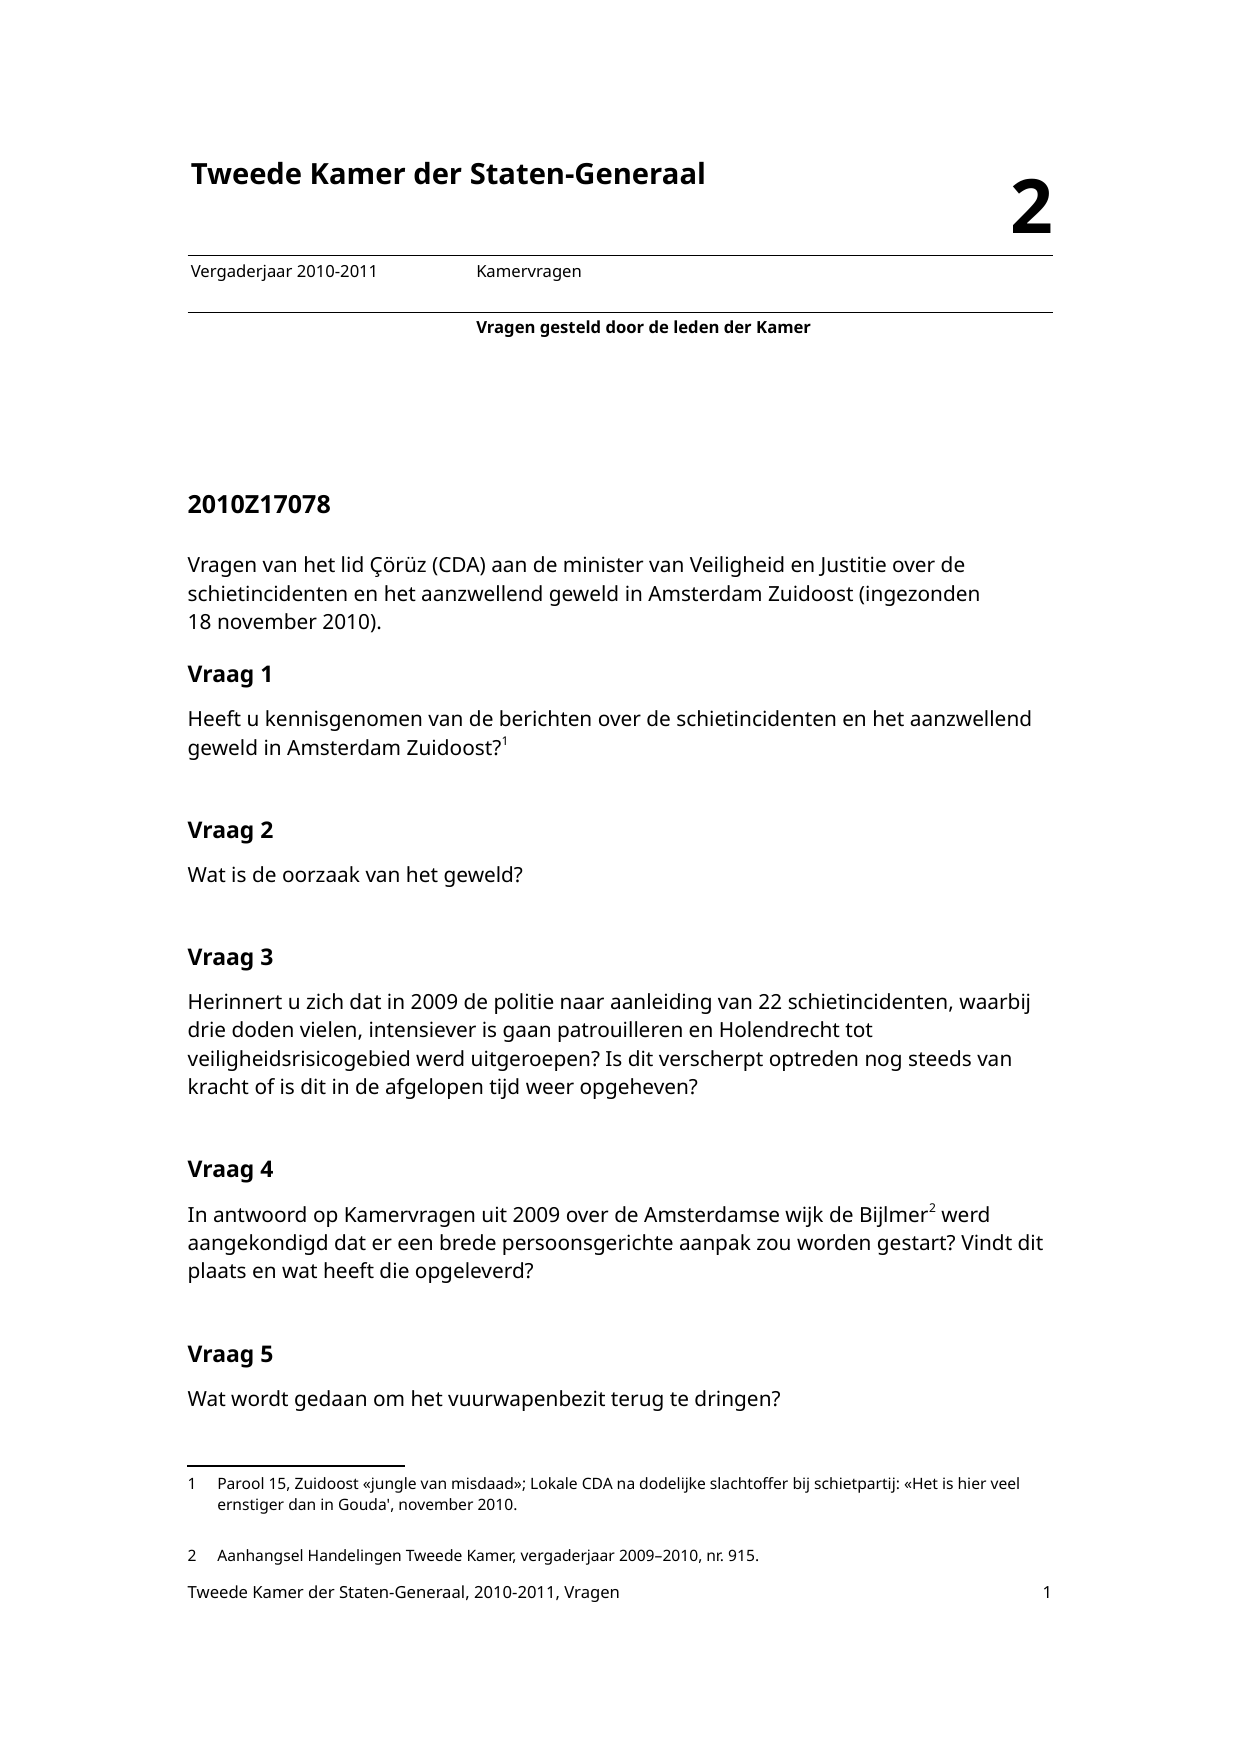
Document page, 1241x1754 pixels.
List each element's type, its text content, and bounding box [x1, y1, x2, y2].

table_cell [188, 313, 473, 339]
text Vragen van het lid Çörüz (CDA) aan de minister van Veiligheid en Justitie over de schietincidenten en het aanzwellend geweld in Amsterdam Zuidoost (ingezonden 18 november 2010). [187, 550, 1053, 636]
table_header 2 [880, 150, 1053, 255]
subtitle Vraag 5 [187, 1337, 1053, 1369]
text Wat wordt gedaan om het vuurwapenbezit terug te dringen? [187, 1384, 1053, 1412]
text Wat is de oorzaak van het geweld? [187, 860, 1053, 888]
table_cell Kamervragen [473, 256, 1053, 312]
table_cell Vragen gesteld door de leden der Kamer [473, 313, 1053, 339]
text 2010Z17078 [187, 487, 1053, 521]
text In antwoord op Kamervragen uit 2009 over de Amsterdamse wijk de Bijlmer werd aangekondigd dat er een brede persoonsgerichte aanpak zou worden gestart? Vindt dit plaats en wat heeft die opgeleverd? [187, 1200, 1053, 1285]
text Herinnert u zich dat in 2009 de politie naar aanleiding van 22 schietincidenten, waarbij drie doden vielen, intensiever is gaan patrouilleren en Holendrecht tot veiligheidsrisicogebied werd uitgeroepen? Is dit verscherpt optreden nog steeds van kracht of is dit in de afgelopen tijd weer opgeheven? [187, 987, 1053, 1101]
subtitle Vraag 3 [187, 941, 1053, 972]
table_header Tweede Kamer der Staten-Generaal [188, 150, 879, 255]
subtitle Vraag 1 [187, 658, 1053, 689]
subtitle Vraag 4 [187, 1153, 1053, 1185]
text Heeft u kennisgenomen van de berichten over de schietincidenten en het aanzwellend geweld in Amsterdam Zuidoost? [187, 704, 1053, 761]
subtitle Vraag 2 [187, 814, 1053, 845]
text Aanhangsel Handelingen Tweede Kamer, vergaderjaar 2009–2010, nr. 915. [187, 1538, 1053, 1566]
table_cell Vergaderjaar 2010-2011 [188, 256, 473, 312]
text Parool 15, Zuidoost «jungle van misdaad»; Lokale CDA na dodelijke slachtoffer bij schietpartij: «Het is hier veel ernstiger dan in Gouda', november 2010. [187, 1451, 1053, 1508]
